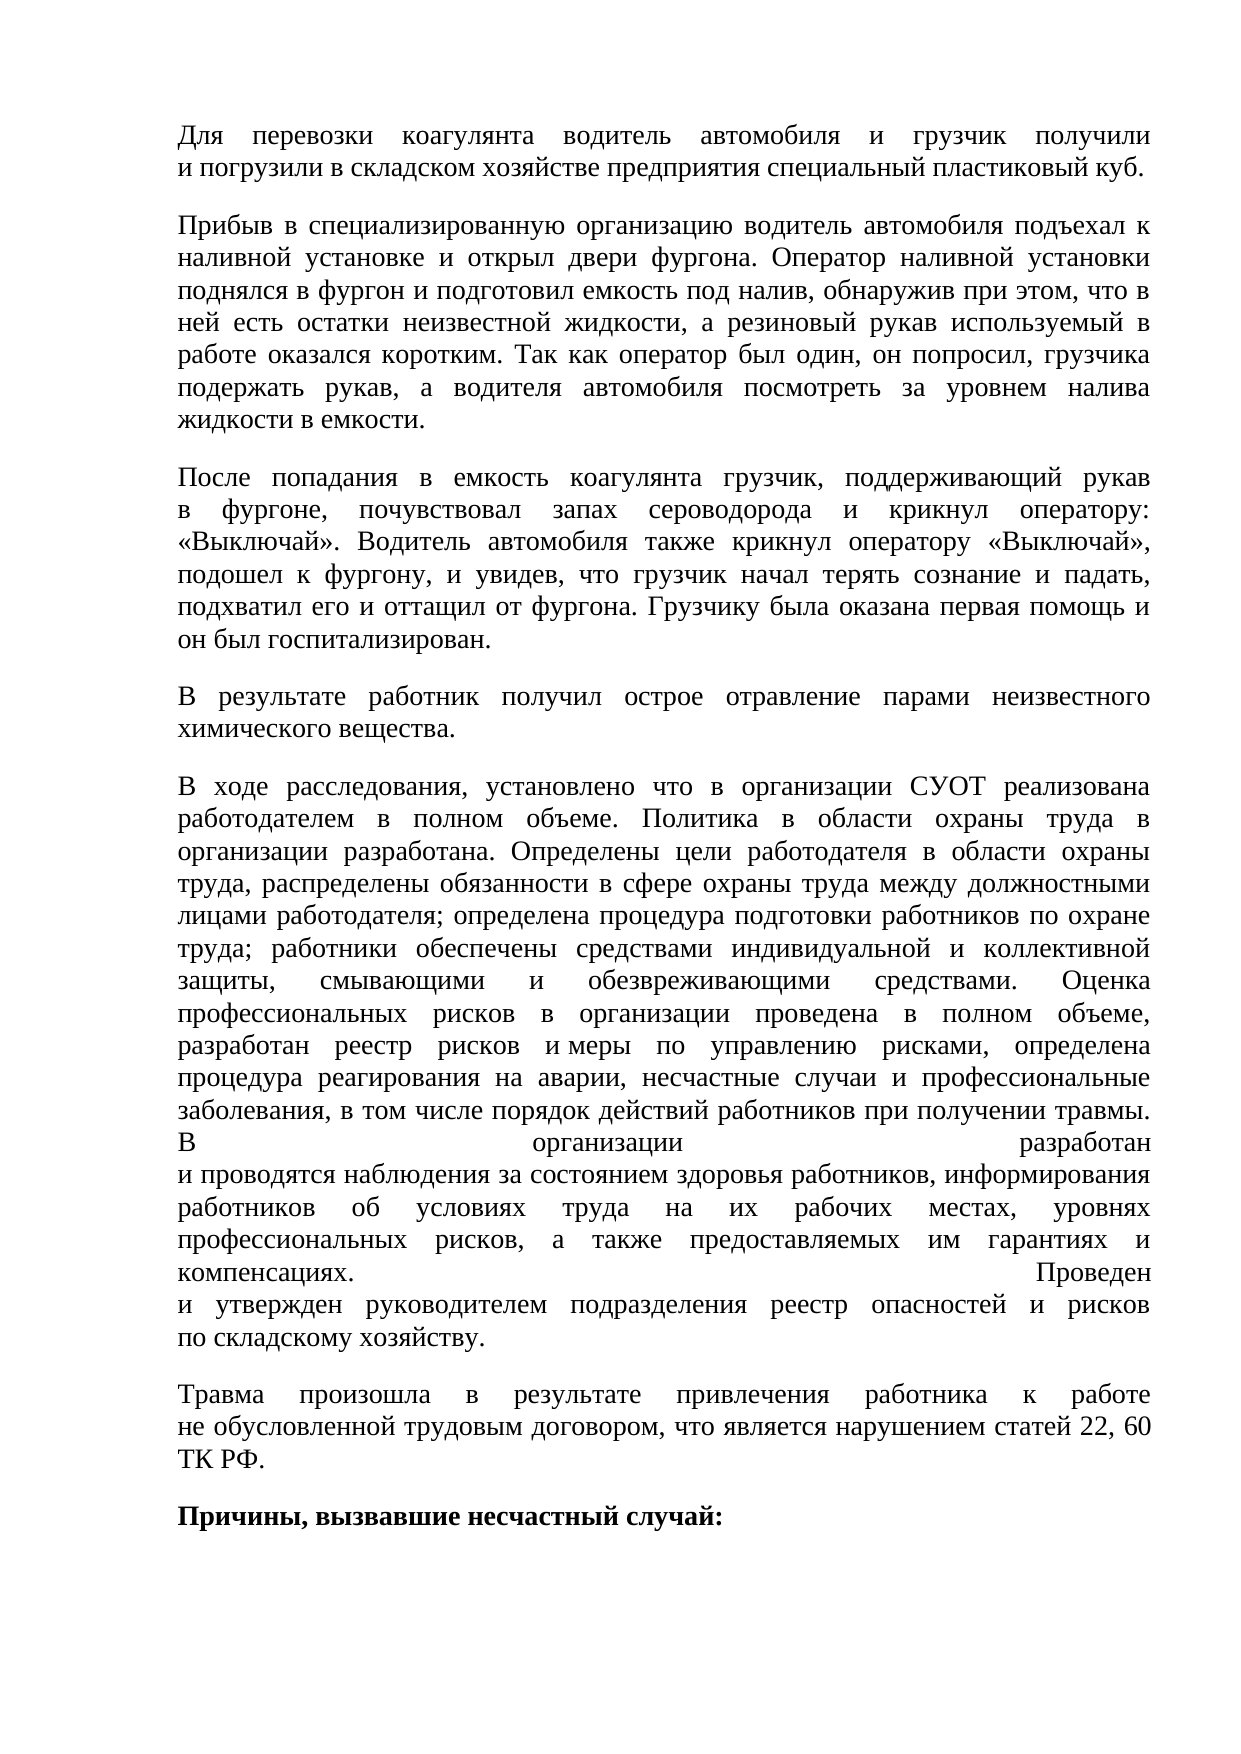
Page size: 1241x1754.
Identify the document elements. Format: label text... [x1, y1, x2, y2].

text Для перевозки коагулянта водитель автомобиля и грузчик получили и погрузили в складском хозяйстве предприятия специальный пластиковый куб. [177, 118, 1152, 183]
text После попадания в емкость коагулянта грузчик, поддерживающий рукав в фургоне, почувствовал запах сероводорода и крикнул оператору: «Выключай». Водитель автомобиля также крикнул оператору «Выключай», подошел к фургону, и увидев, что грузчик начал терять сознание и падать, подхватил его и оттащил от фургона. Грузчику была оказана первая помощь и он был госпитализирован. [177, 460, 1152, 654]
text Причины, вызвавшие несчастный случай: [177, 1499, 1152, 1532]
text Травма произошла в результате привлечения работника к работе не обусловленной трудовым договором, что является нарушением статей 22, 60 ТК РФ. [177, 1377, 1152, 1474]
text Прибыв в специализированную организацию водитель автомобиля подъехал к наливной установке и открыл двери фургона. Оператор наливной установки поднялся в фургон и подготовил емкость под налив, обнаружив при этом, что в ней есть остатки неизвестной жидкости, а резиновый рукав используемый в работе оказался коротким. Так как оператор был один, он попросил, грузчика подержать рукав, а водителя автомобиля посмотреть за уровнем налива жидкости в емкости. [177, 208, 1152, 435]
text В результате работник получил острое отравление парами неизвестного химического вещества. [177, 679, 1152, 744]
text В ходе расследования, установлено что в организации СУОТ реализована работодателем в полном объеме. Политика в области охраны труда в организации разработана. Определены цели работодателя в области охраны труда, распределены обязанности в сфере охраны труда между должностными лицами работодателя; определена процедура подготовки работников по охране труда; работники обеспечены средствами индивидуальной и коллективной защиты, смывающими и обезвреживающими средствами. Оценка профессиональных рисков в организации проведена в полном объеме, разработан реестр рисков и меры по управлению рисками, определена процедура реагирования на аварии, несчастные случаи и профессиональные заболевания, в том числе порядок действий работников при получении травмы. В организации разработан и проводятся наблюдения за состоянием здоровья работников, информирования работников об условиях труда на их рабочих местах, уровнях профессиональных рисков, а также предоставляемых им гарантиях и компенсациях. Проведен и утвержден руководителем подразделения реестр опасностей и рисков по складскому хозяйству. [177, 769, 1152, 1352]
